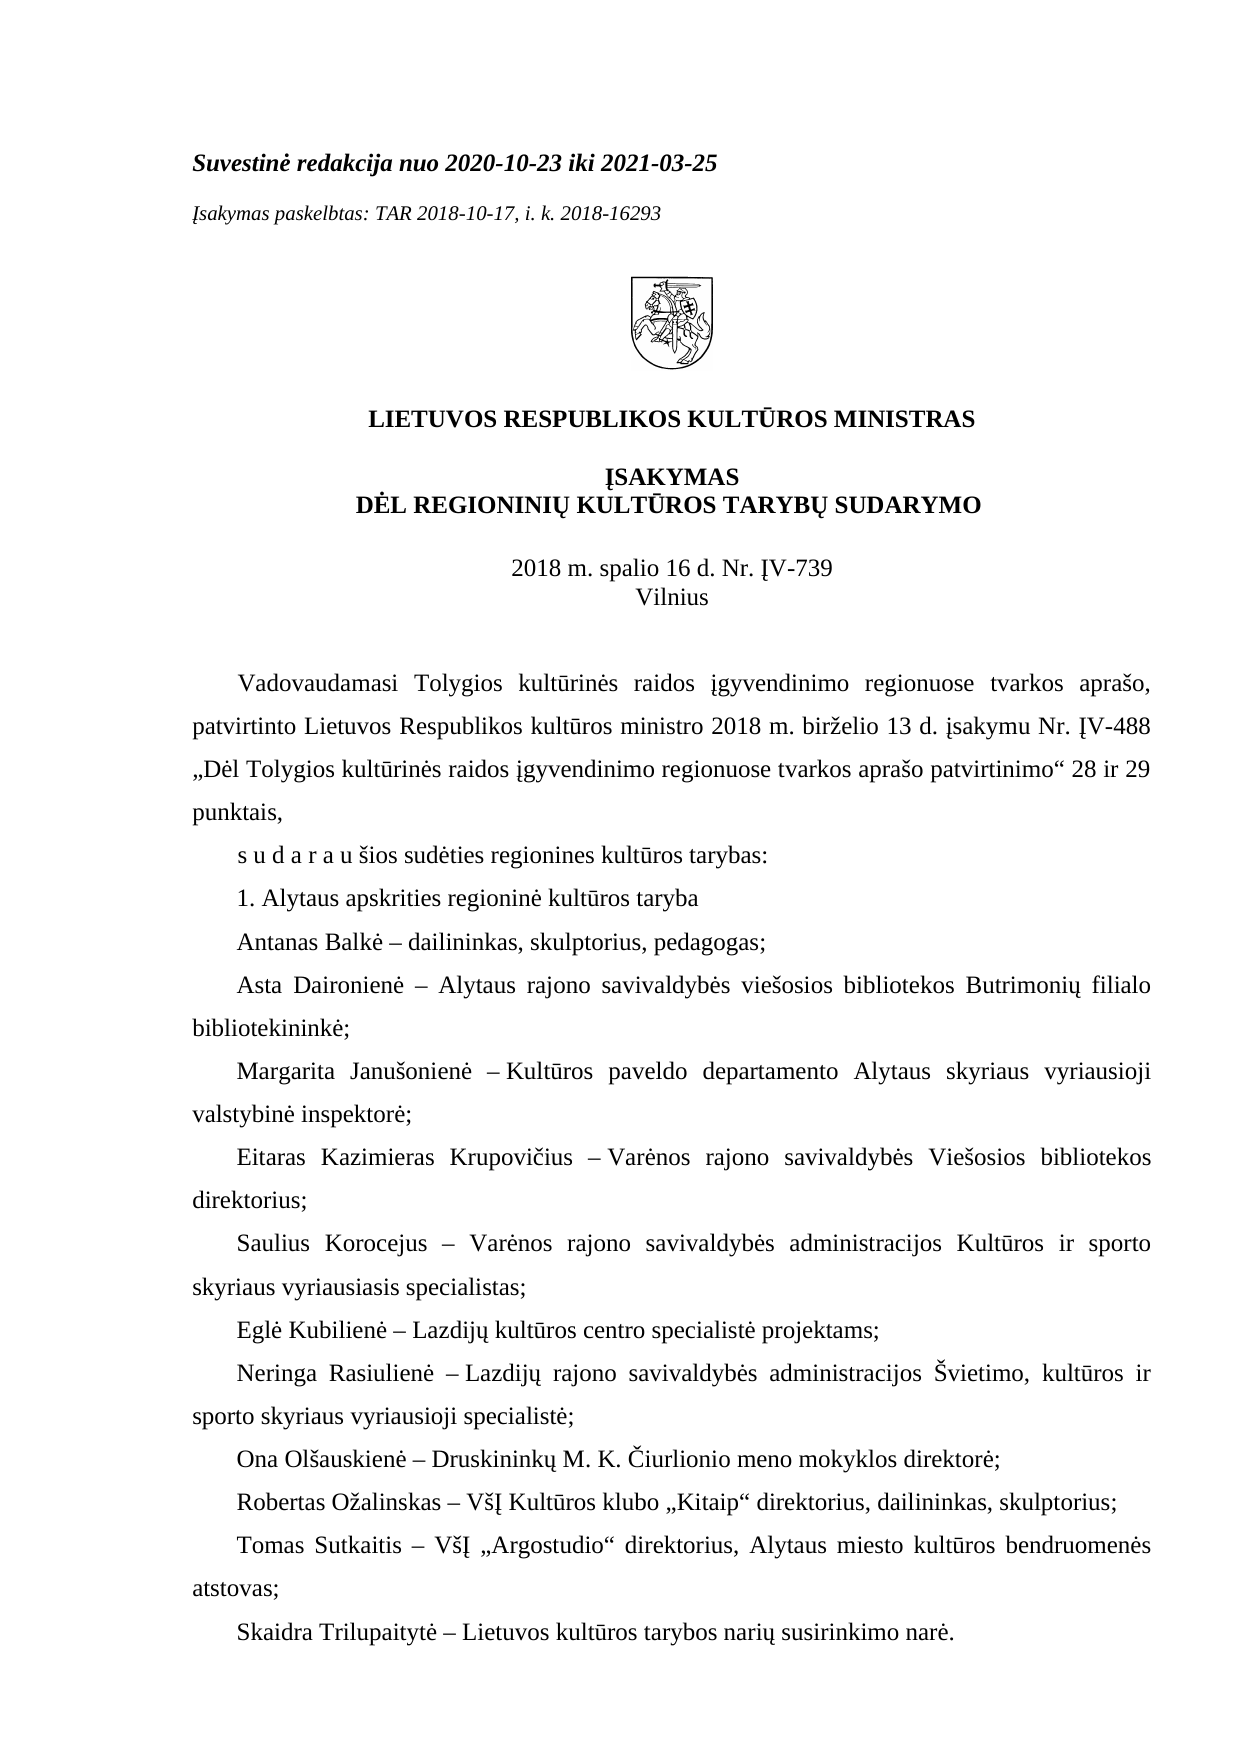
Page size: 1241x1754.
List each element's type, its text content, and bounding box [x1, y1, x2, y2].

text Asta Daironienė – Alytaus rajono savivaldybės viešosios bibliotekos Butrimonių filialo bibliotekininkė; [192, 970, 1152, 1042]
text Vilnius [192, 582, 1152, 610]
text Saulius Korocejus – Varėnos rajono savivaldybės administracijos Kultūros ir sporto skyriaus vyriausiasis specialistas; [192, 1228, 1152, 1300]
text Margarita Janušonienė – Kultūros paveldo departamento Alytaus skyriaus vyriausioji valstybinė inspektorė; [192, 1056, 1152, 1128]
text Tomas Sutkaitis – VšĮ „Argostudio“ direktorius, Alytaus miesto kultūros bendruomenės atstovas; [192, 1530, 1152, 1602]
text Suvestinė redakcija nuo 2020-10-23 iki 2021-03-25 [192, 148, 1152, 176]
text Vadovaudamasi Tolygios kultūrinės raidos įgyvendinimo regionuose tvarkos aprašo, patvirtinto Lietuvos Respublikos kultūros ministro 2018 m. birželio 13 d. įsakymu Nr. ĮV-488 „Dėl Tolygios kultūrinės raidos įgyvendinimo regionuose tvarkos aprašo patvirtinimo“ 28 ir 29 punktais, [192, 668, 1152, 826]
text ĮSAKYMAS [192, 462, 1152, 491]
text Įsakymas paskelbtas: TAR 2018-10-17, i. k. 2018-16293 [192, 201, 1152, 224]
text Neringa Rasiulienė – Lazdijų rajono savivaldybės administracijos Švietimo, kultūros ir sporto skyriaus vyriausioji specialistė; [192, 1358, 1152, 1430]
text s u d a r a u šios sudėties regionines kultūros tarybas: [192, 840, 1152, 869]
text Eitaras Kazimieras Krupovičius – Varėnos rajono savivaldybės Viešosios bibliotekos direktorius; [192, 1142, 1152, 1214]
text Antanas Balkė – dailininkas, skulptorius, pedagogas; [192, 927, 1152, 955]
text Skaidra Trilupaitytė – Lietuvos kultūros tarybos narių susirinkimo narė. [192, 1617, 1152, 1645]
text DĖL REGIONINIŲ KULTŪROS TARYBŲ SUDARYMO [192, 491, 1152, 519]
text Eglė Kubilienė – Lazdijų kultūros centro specialistė projektams; [192, 1315, 1152, 1343]
text 1. Alytaus apskrities regioninė kultūros taryba [192, 883, 1152, 912]
text LIETUVOS RESPUBLIKOS KULTŪROS MINISTRAS [192, 404, 1152, 433]
text 2018 m. spalio 16 d. Nr. ĮV-739 [192, 553, 1152, 582]
text Ona Olšauskienė – Druskininkų M. K. Čiurlionio meno mokyklos direktorė; [192, 1444, 1152, 1473]
text Robertas Ožalinskas – VšĮ Kultūros klubo „Kitaip“ direktorius, dailininkas, skulptorius; [192, 1487, 1152, 1516]
